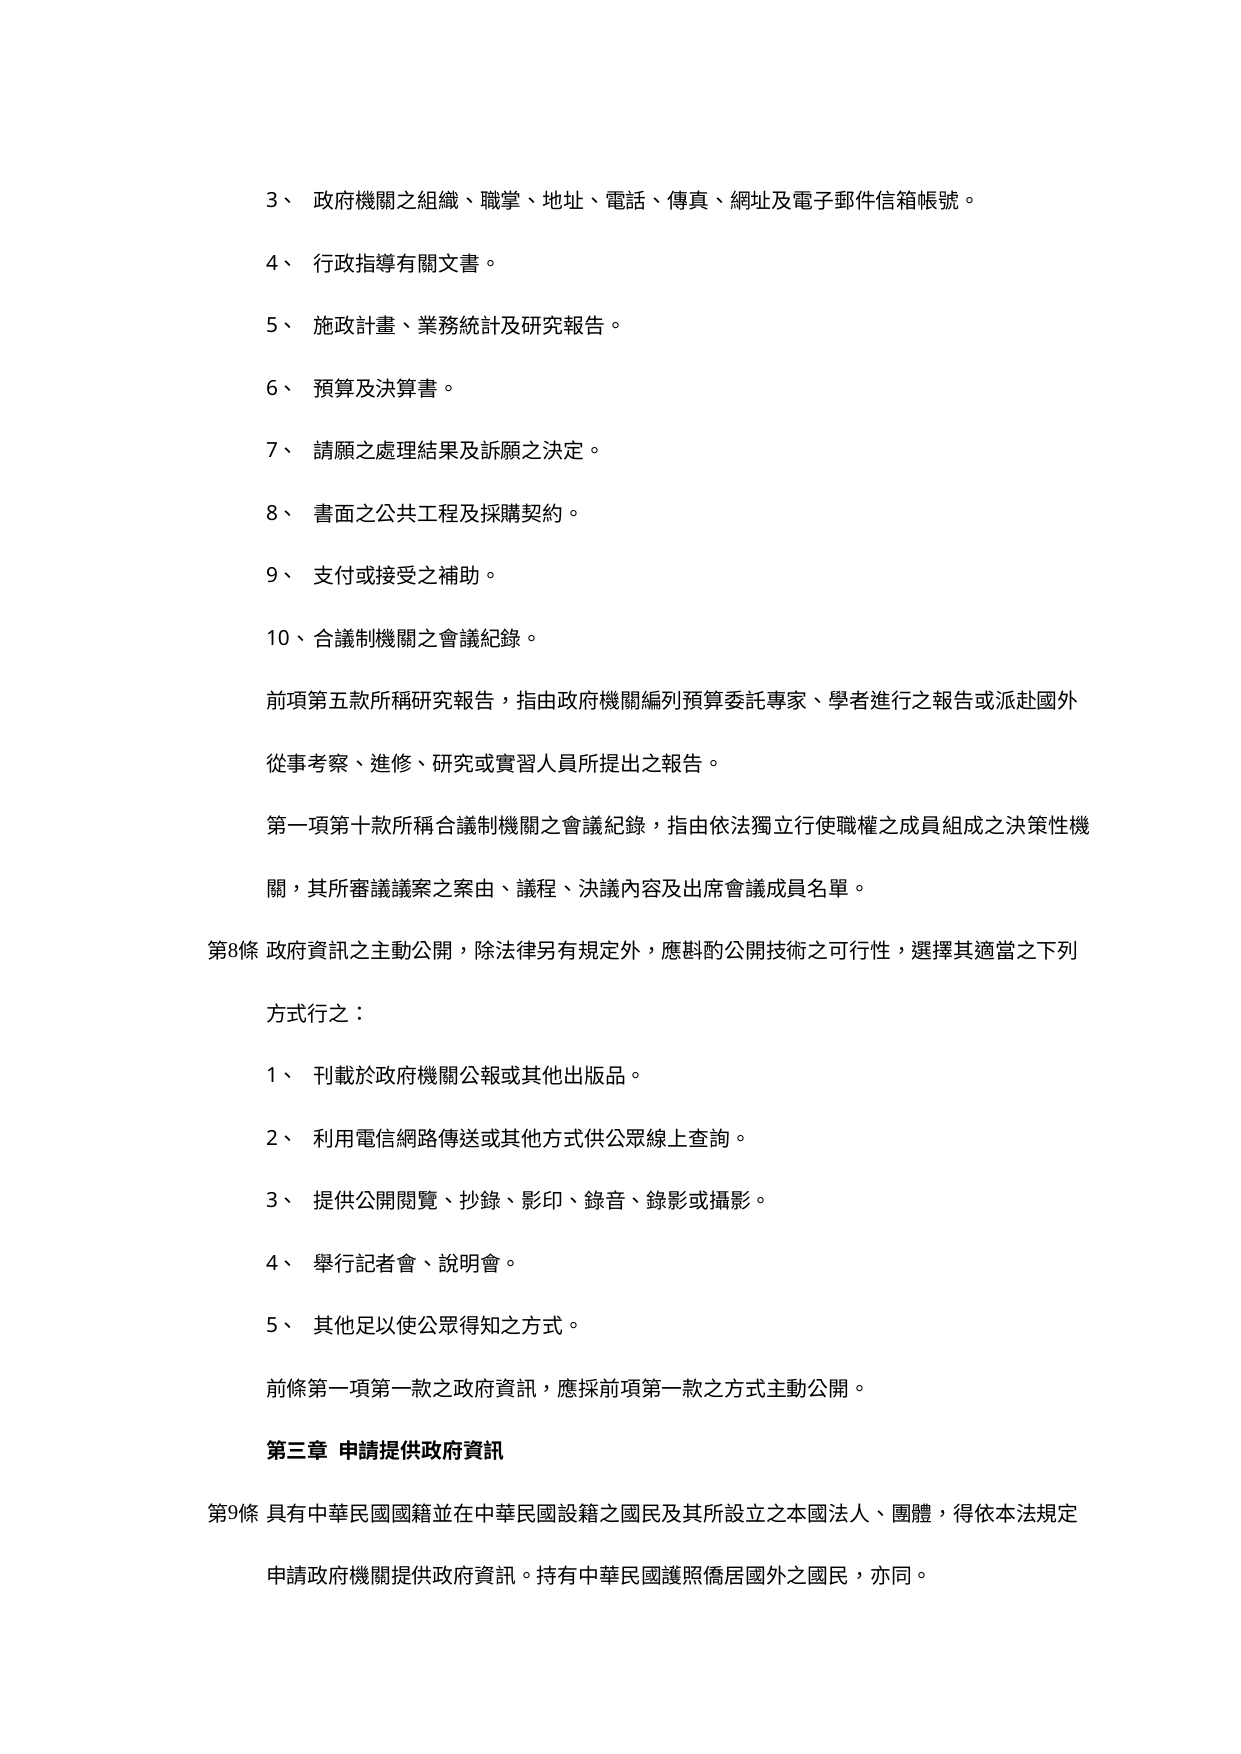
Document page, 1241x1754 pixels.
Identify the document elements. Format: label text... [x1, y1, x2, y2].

table_cell 第三章 申請提供政府資訊 [266, 1408, 1093, 1471]
table_cell 下列政府資訊，除依第十八條規定限制公開或不予提供者外，應主動公開： 條約、對外關係文書、法律、緊急命令、中央法規標準法所定之命令、法規命令及地方自治法規。 政府機關為協助下級機關或屬官統一解釋法令、認定事實、及行使裁量權，而訂頒之解釋性規定及裁量基準。 政府機關之組織、職掌、地址、電話、傳真、網址及電子郵件信箱帳號。 行政指導有關文書。 施政計畫、業務統計及研究報告。 預算及決算書。 請願之處理結果及訴願之決定。 書面之公共工程及採購契約。 支付或接受之補助。 合議制機關之會議紀錄。 前項第五款所稱研究報告，指由政府機關編列預算委託專家、學者進行之報告或派赴國外從事考察、進修、研究或實習人員所提出之報告。 第一項第十款所稱合議制機關之會議紀錄，指由依法獨立行使職權之成員組成之決策性機關，其所審議議案之案由、議程、決議內容及出席會議成員名單。 [266, 158, 1093, 908]
table_cell [148, 1408, 266, 1471]
table_cell [148, 158, 266, 908]
table_cell [148, 1471, 266, 1596]
table_cell [148, 908, 266, 1408]
table_cell 具有中華民國國籍並在中華民國設籍之國民及其所設立之本國法人、團體，得依本法規定申請政府機關提供政府資訊。持有中華民國護照僑居國外之國民，亦同。 [266, 1471, 1093, 1596]
table_cell 政府資訊之主動公開，除法律另有規定外，應斟酌公開技術之可行性，選擇其適當之下列方式行之： 刊載於政府機關公報或其他出版品。 利用電信網路傳送或其他方式供公眾線上查詢。 提供公開閱覽、抄錄、影印、錄音、錄影或攝影。 舉行記者會、說明會。 其他足以使公眾得知之方式。 前條第一項第一款之政府資訊，應採前項第一款之方式主動公開。 [266, 908, 1093, 1408]
